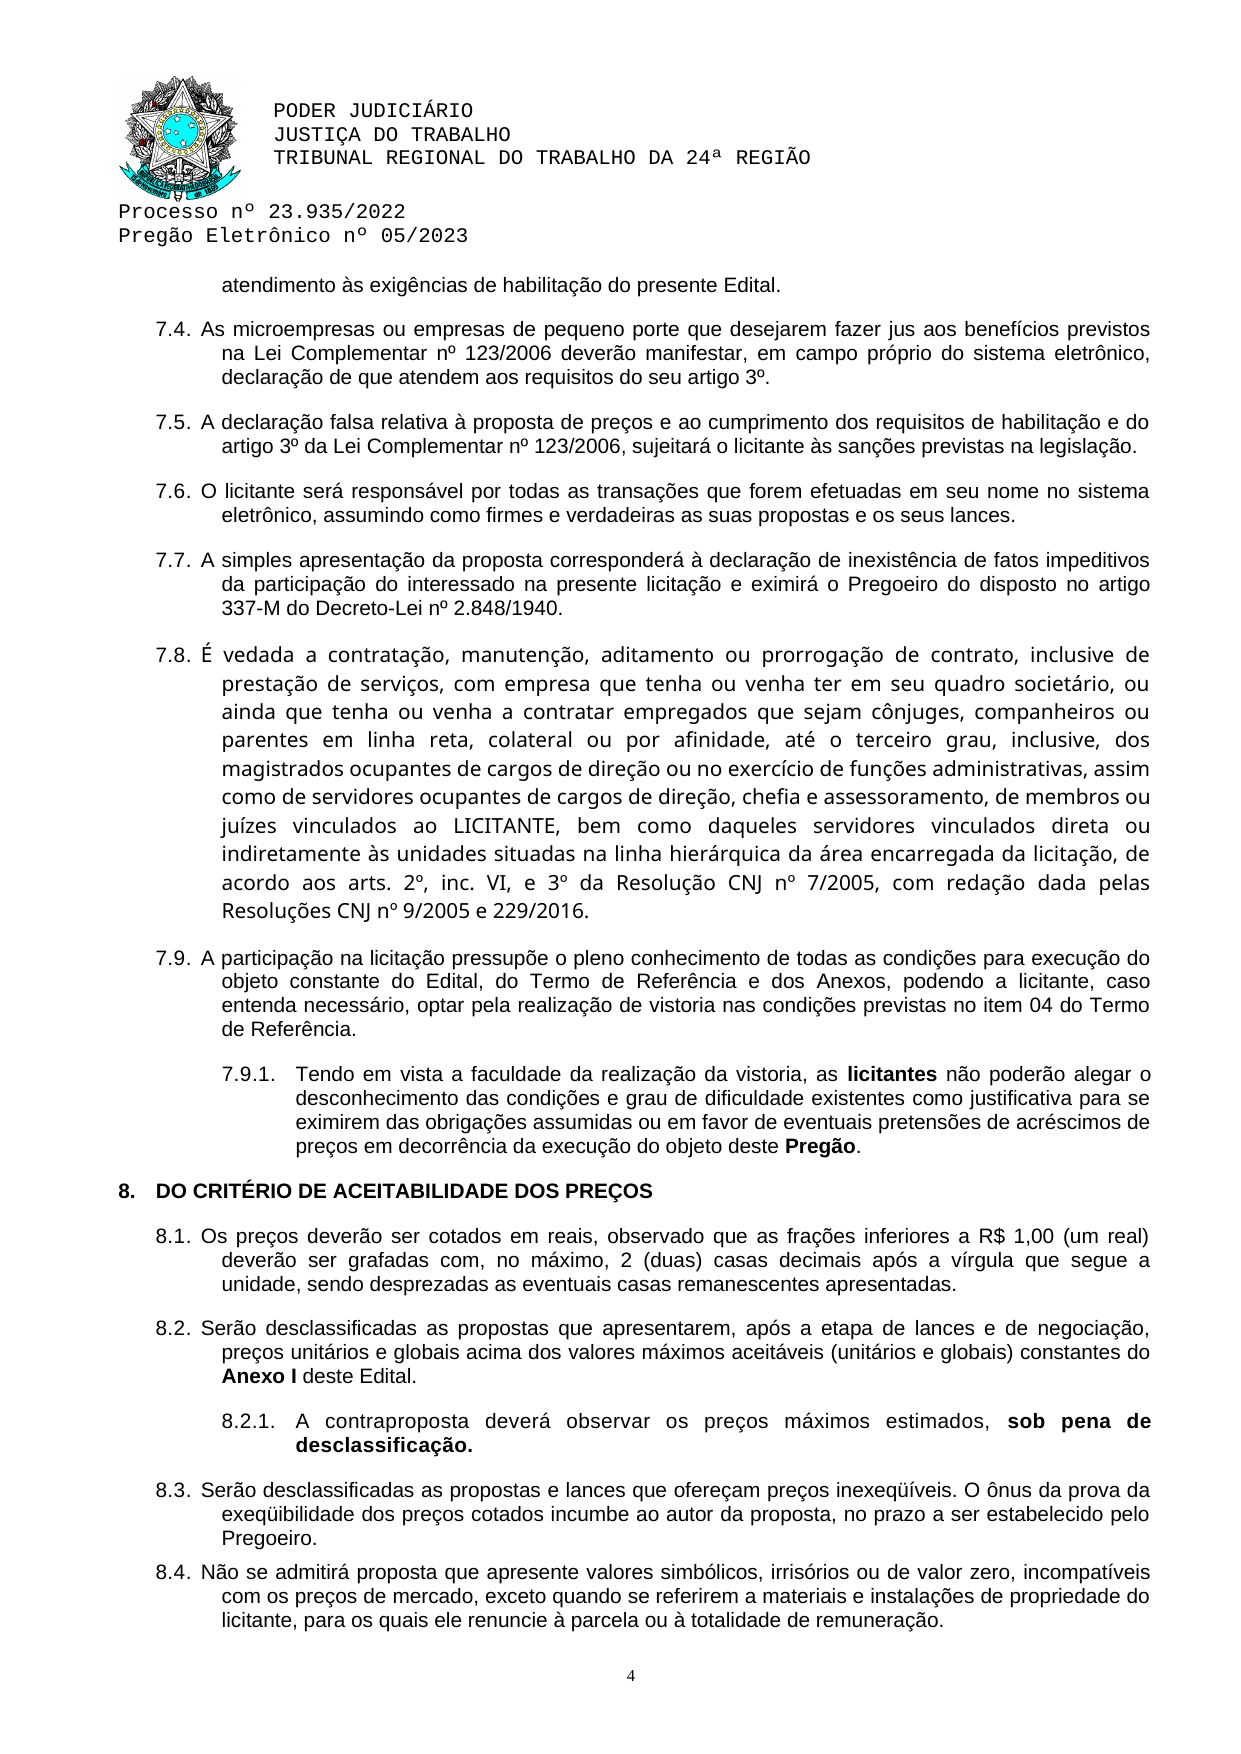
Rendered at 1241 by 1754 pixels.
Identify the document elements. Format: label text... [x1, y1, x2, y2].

list Serão desclassificadas as propostas e lances que ofereçam preços inexeqüíveis. O ônus da prova da exeqüibilidade dos preços cotados incumbe ao autor da proposta, no prazo a ser estabelecido pelo Pregoeiro. [155, 1478, 1152, 1549]
list Tendo em vista a faculdade da realização da vistoria, as licitantes não poderão alegar o desconhecimento das condições e grau de dificuldade existentes como justificativa para se eximirem das obrigações assumidas ou em favor de eventuais pretensões de acréscimos de preços em decorrência da execução do objeto deste Pregão. [222, 1062, 1152, 1158]
list Serão desclassificadas as propostas que apresentarem, após a etapa de lances e de negociação, preços unitários e globais acima dos valores máximos aceitáveis (unitários e globais) constantes do Anexo I deste Edital. [155, 1316, 1152, 1388]
list DO CRITÉRIO DE ACEITABILIDADE DOS PREÇOS [118, 1179, 1152, 1203]
list atendimento às exigências de habilitação do presente Edital. [155, 272, 1152, 296]
list Os preços deverão ser cotados em reais, observado que as frações inferiores a R$ 1,00 (um real) deverão ser grafadas com, no máximo, 2 (duas) casas decimais após a vírgula que segue a unidade, sendo desprezadas as eventuais casas remanescentes apresentadas. [155, 1223, 1152, 1295]
picture [118, 75, 243, 202]
list A simples apresentação da proposta corresponderá à declaração de inexistência de fatos impeditivos da participação do interessado na presente licitação e eximirá o Pregoeiro do disposto no artigo 337-M do Decreto-Lei nº 2.848/1940. [155, 547, 1152, 619]
list É vedada a contratação, manutenção, aditamento ou prorrogação de contrato, inclusive de prestação de serviços, com empresa que tenha ou venha ter em seu quadro societário, ou ainda que tenha ou venha a contratar empregados que sejam cônjuges, companheiros ou parentes em linha reta, colateral ou por afinidade, até o terceiro grau, inclusive, dos magistrados ocupantes de cargos de direção ou no exercício de funções administrativas, assim como de servidores ocupantes de cargos de direção, chefia e assessoramento, de membros ou juízes vinculados ao LICITANTE, bem como daqueles servidores vinculados direta ou indiretamente às unidades situadas na linha hierárquica da área encarregada da licitação, de acordo aos arts. 2º, inc. VI, e 3º da Resolução CNJ nº 7/2005, com redação dada pelas Resoluções CNJ nº 9/2005 e 229/2016. [155, 640, 1152, 924]
list Não se admitirá proposta que apresente valores simbólicos, irrisórios ou de valor zero, incompatíveis com os preços de mercado, exceto quando se referirem a materiais e instalações de propriedade do licitante, para os quais ele renuncie à parcela ou à totalidade de remuneração. [155, 1560, 1152, 1632]
list A contraproposta deverá observar os preços máximos estimados, sob pena de desclassificação. [221, 1409, 1152, 1457]
list O licitante será responsável por todas as transações que forem efetuadas em seu nome no sistema eletrônico, assumindo como firmes e verdadeiras as suas propostas e os seus lances. [155, 479, 1152, 527]
list A participação na licitação pressupõe o pleno conhecimento de todas as condições para execução do objeto constante do Edital, do Termo de Referência e dos Anexos, podendo a licitante, caso entenda necessário, optar pela realização de vistoria nas condições previstas no item 04 do Termo de Referência. [155, 945, 1152, 1041]
list A declaração falsa relativa à proposta de preços e ao cumprimento dos requisitos de habilitação e do artigo 3º da Lei Complementar nº 123/2006, sujeitará o licitante às sanções previstas na legislação. [155, 410, 1152, 458]
list As microempresas ou empresas de pequeno porte que desejarem fazer jus aos benefícios previstos na Lei Complementar nº 123/2006 deverão manifestar, em campo próprio do sistema eletrônico, declaração de que atendem aos requisitos do seu artigo 3º. [155, 317, 1152, 389]
